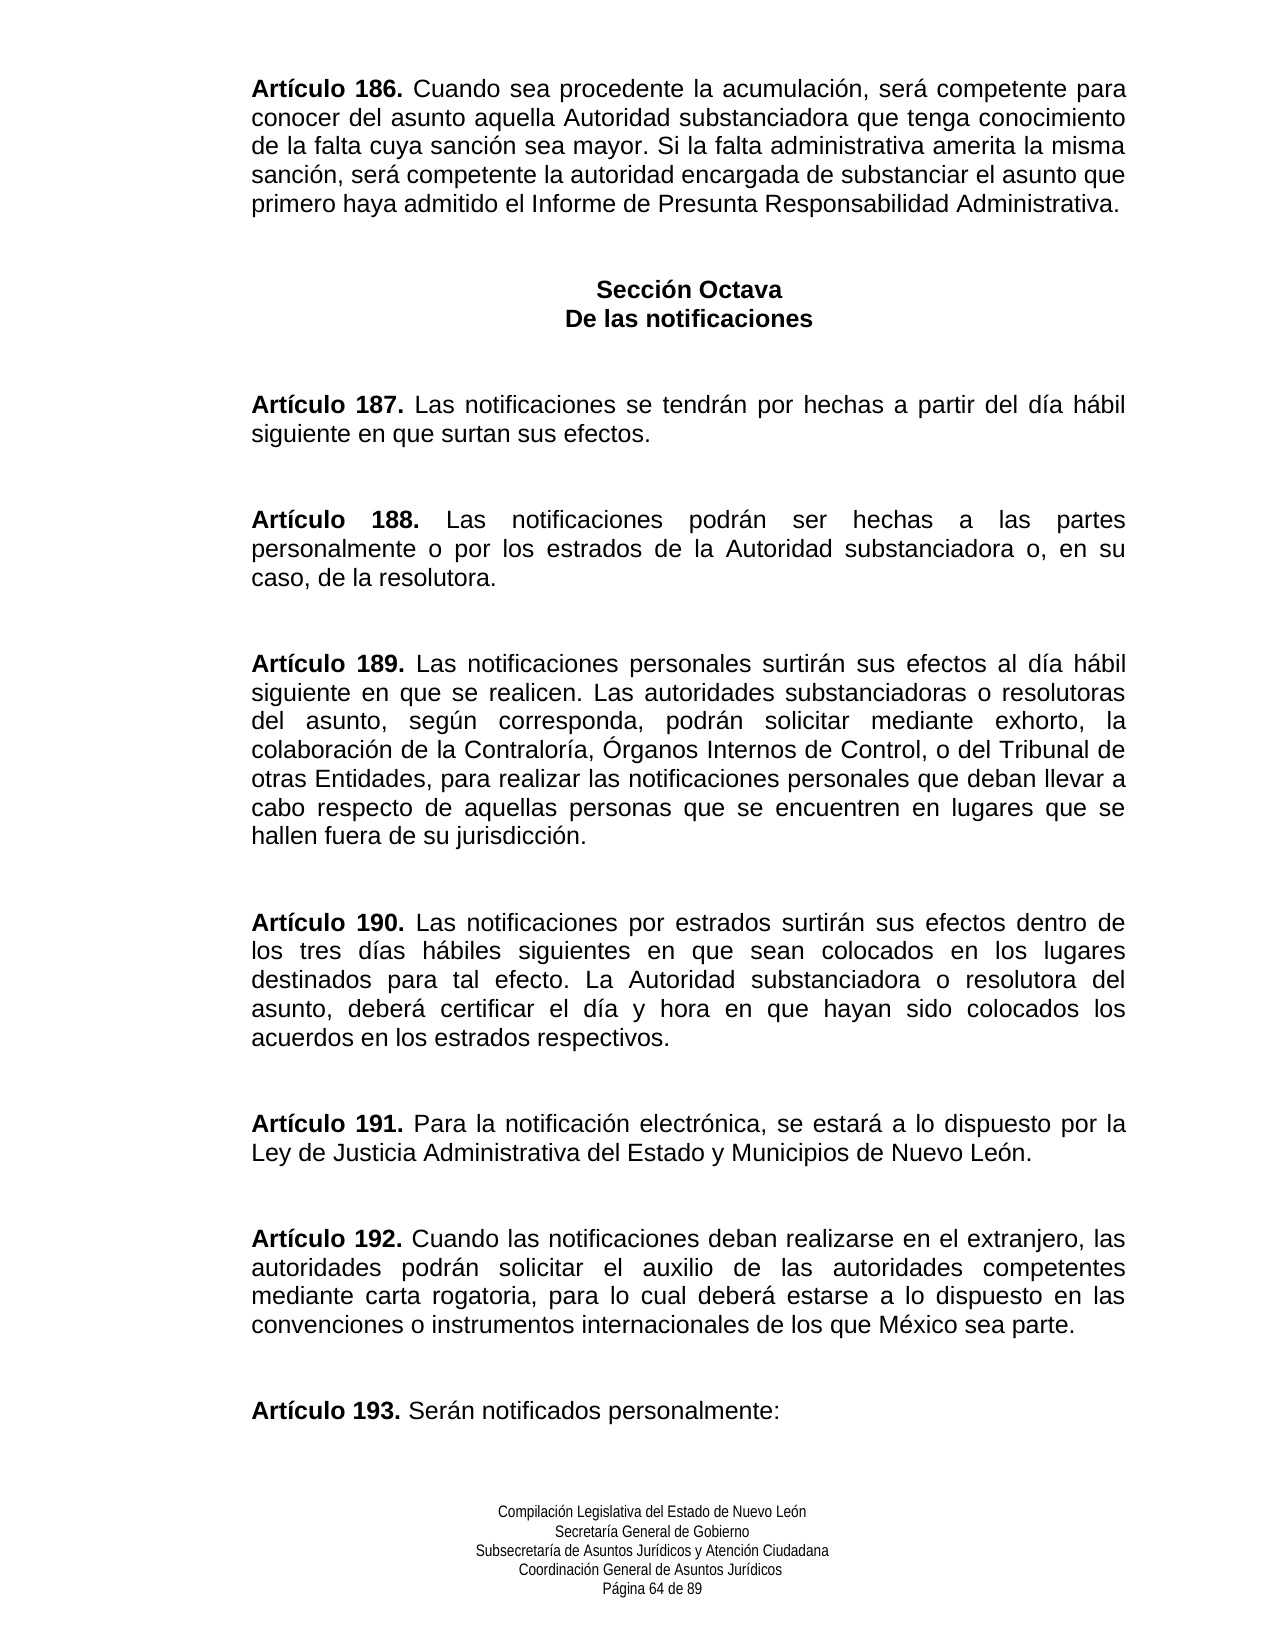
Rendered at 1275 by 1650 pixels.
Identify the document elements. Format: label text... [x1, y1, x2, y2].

text Artículo 187. Las notificaciones se tendrán por hechas a partir del día hábil siguiente en que surtan sus efectos. [251, 390, 1127, 448]
text Artículo 193. Serán notificados personalmente: [251, 1396, 1127, 1425]
text Artículo 186. Cuando sea procedente la acumulación, será competente para conocer del asunto aquella Autoridad substanciadora que tenga conocimiento de la falta cuya sanción sea mayor. Si la falta administrativa amerita la misma sanción, será competente la autoridad encargada de substanciar el asunto que primero haya admitido el Informe de Presunta Responsabilidad Administrativa. [251, 74, 1127, 218]
text Artículo 192. Cuando las notificaciones deban realizarse en el extranjero, las autoridades podrán solicitar el auxilio de las autoridades competentes mediante carta rogatoria, para lo cual deberá estarse a lo dispuesto en las convenciones o instrumentos internacionales de los que México sea parte. [251, 1224, 1127, 1339]
text Artículo 188. Las notificaciones podrán ser hechas a las partes personalmente o por los estrados de la Autoridad substanciadora o, en su caso, de la resolutora. [251, 505, 1127, 591]
text Artículo 189. Las notificaciones personales surtirán sus efectos al día hábil siguiente en que se realicen. Las autoridades substanciadoras o resolutoras del asunto, según corresponda, podrán solicitar mediante exhorto, la colaboración de la Contraloría, Órganos Internos de Control, o del Tribunal de otras Entidades, para realizar las notificaciones personales que deban llevar a cabo respecto de aquellas personas que se encuentren en lugares que se hallen fuera de su jurisdicción. [251, 649, 1127, 850]
text De las notificaciones [251, 304, 1127, 333]
text Artículo 191. Para la notificación electrónica, se estará a lo dispuesto por la Ley de Justicia Administrativa del Estado y Municipios de Nuevo León. [251, 1109, 1127, 1166]
text Artículo 190. Las notificaciones por estrados surtirán sus efectos dentro de los tres días hábiles siguientes en que sean colocados en los lugares destinados para tal efecto. La Autoridad substanciadora o resolutora del asunto, deberá certificar el día y hora en que hayan sido colocados los acuerdos en los estrados respectivos. [251, 908, 1127, 1051]
text Sección Octava [251, 275, 1127, 304]
